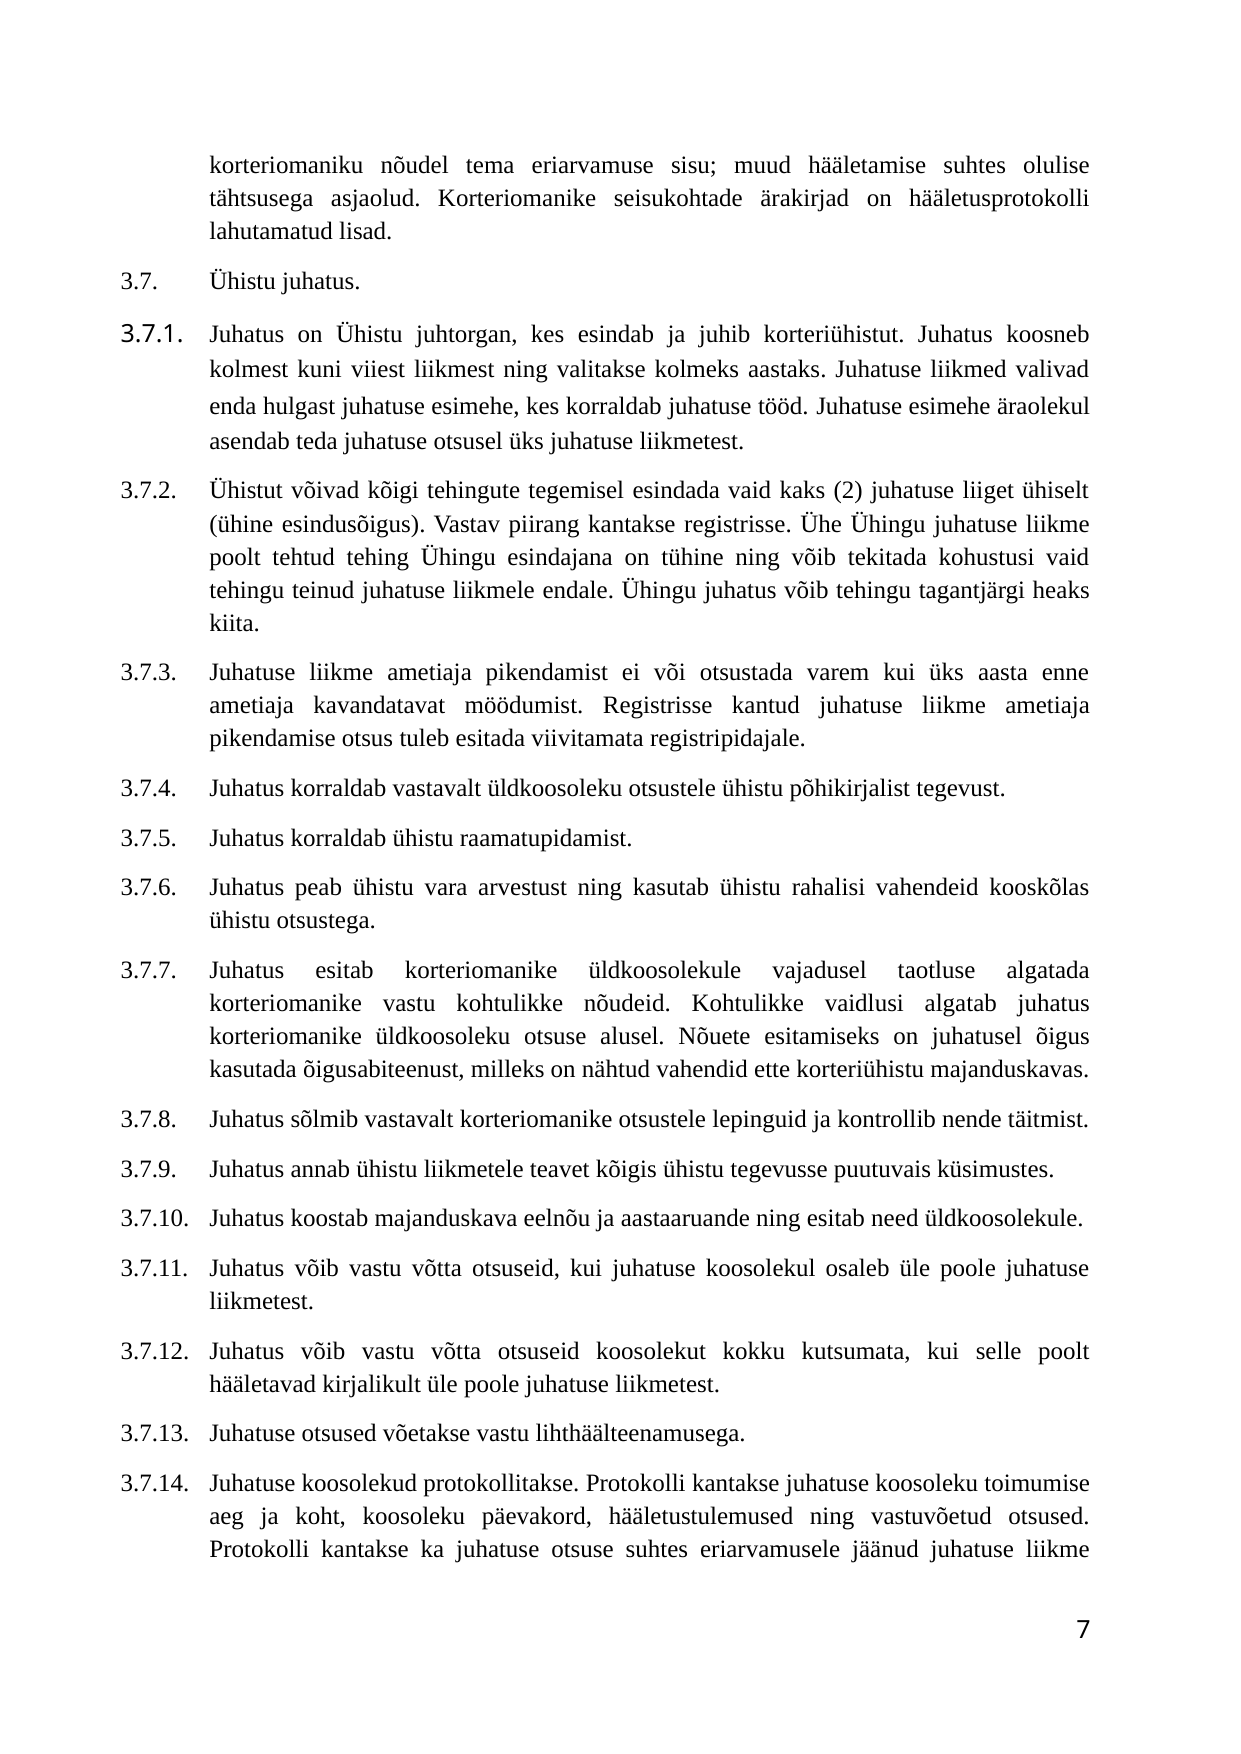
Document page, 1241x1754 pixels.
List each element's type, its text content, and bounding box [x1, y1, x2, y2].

list Juhatus võib vastu võtta otsuseid koosolekut kokku kutsumata, kui selle poolt hääletavad kirjalikult üle poole juhatuse liikmetest. [120, 1336, 1090, 1397]
list Juhatus sõlmib vastavalt korteriomanike otsustele lepinguid ja kontrollib nende täitmist. [120, 1104, 1090, 1133]
list Juhatus võib vastu võtta otsuseid, kui juhatuse koosolekul osaleb üle poole juhatuse liikmetest. [120, 1253, 1090, 1315]
list Juhatus korraldab ühistu raamatupidamist. [120, 823, 1090, 852]
list Juhatuse otsused võetakse vastu lihthäälteenamusega. [120, 1418, 1090, 1447]
list Ühistu juhatus. [120, 266, 1090, 294]
list Juhatus korraldab vastavalt üldkoosoleku otsustele ühistu põhikirjalist tegevust. [120, 773, 1090, 802]
list korteriomaniku nõudel tema eriarvamuse sisu; muud hääletamise suhtes olulise tähtsusega asjaolud. Korteriomanike seisukohtade ärakirjad on hääletusprotokolli lahutamatud lisad. [120, 150, 1090, 245]
list Juhatus peab ühistu vara arvestust ning kasutab ühistu rahalisi vahendeid kooskõlas ühistu otsustega. [120, 872, 1090, 934]
list Ühistut võivad kõigi tehingute tegemisel esindada vaid kaks (2) juhatuse liiget ühiselt (ühine esindusõigus). Vastav piirang kantakse registrisse. Ühe Ühingu juhatuse liikme poolt tehtud tehing Ühingu esindajana on tühine ning võib tekitada kohustusi vaid tehingu teinud juhatuse liikmele endale. Ühingu juhatus võib tehingu tagantjärgi heaks kiita. [120, 476, 1090, 636]
list Juhatus annab ühistu liikmetele teavet kõigis ühistu tegevusse puutuvais küsimustes. [120, 1154, 1090, 1182]
list Juhatuse liikme ametiaja pikendamist ei või otsustada varem kui üks aasta enne ametiaja kavandatavat möödumist. Registrisse kantud juhatuse liikme ametiaja pikendamise otsus tuleb esitada viivitamata registripidajale. [120, 657, 1090, 752]
list Juhatuse koosolekud protokollitakse. Protokolli kantakse juhatuse koosoleku toimumise aeg ja koht, koosoleku päevakord, hääletustulemused ning vastuvõetud otsused. Protokolli kantakse ka juhatuse otsuse suhtes eriarvamusele jäänud juhatuse liikme [120, 1468, 1090, 1563]
list Juhatus koostab majanduskava eelnõu ja aastaaruande ning esitab need üldkoosolekule. [120, 1203, 1090, 1232]
list Juhatus on Ühistu juhtorgan, kes esindab ja juhib korteriühistut. Juhatus koosneb kolmest kuni viiest liikmest ning valitakse kolmeks aastaks. Juhatuse liikmed valivad enda hulgast juhatuse esimehe, kes korraldab juhatuse tööd. Juhatuse esimehe äraolekul asendab teda juhatuse otsusel üks juhatuse liikmetest. [120, 315, 1090, 455]
list Juhatus esitab korteriomanike üldkoosolekule vajadusel taotluse algatada korteriomanike vastu kohtulikke nõudeid. Kohtulikke vaidlusi algatab juhatus korteriomanike üldkoosoleku otsuse alusel. Nõuete esitamiseks on juhatusel õigus kasutada õigusabiteenust, milleks on nähtud vahendid ette korteriühistu majanduskavas. [120, 955, 1090, 1083]
